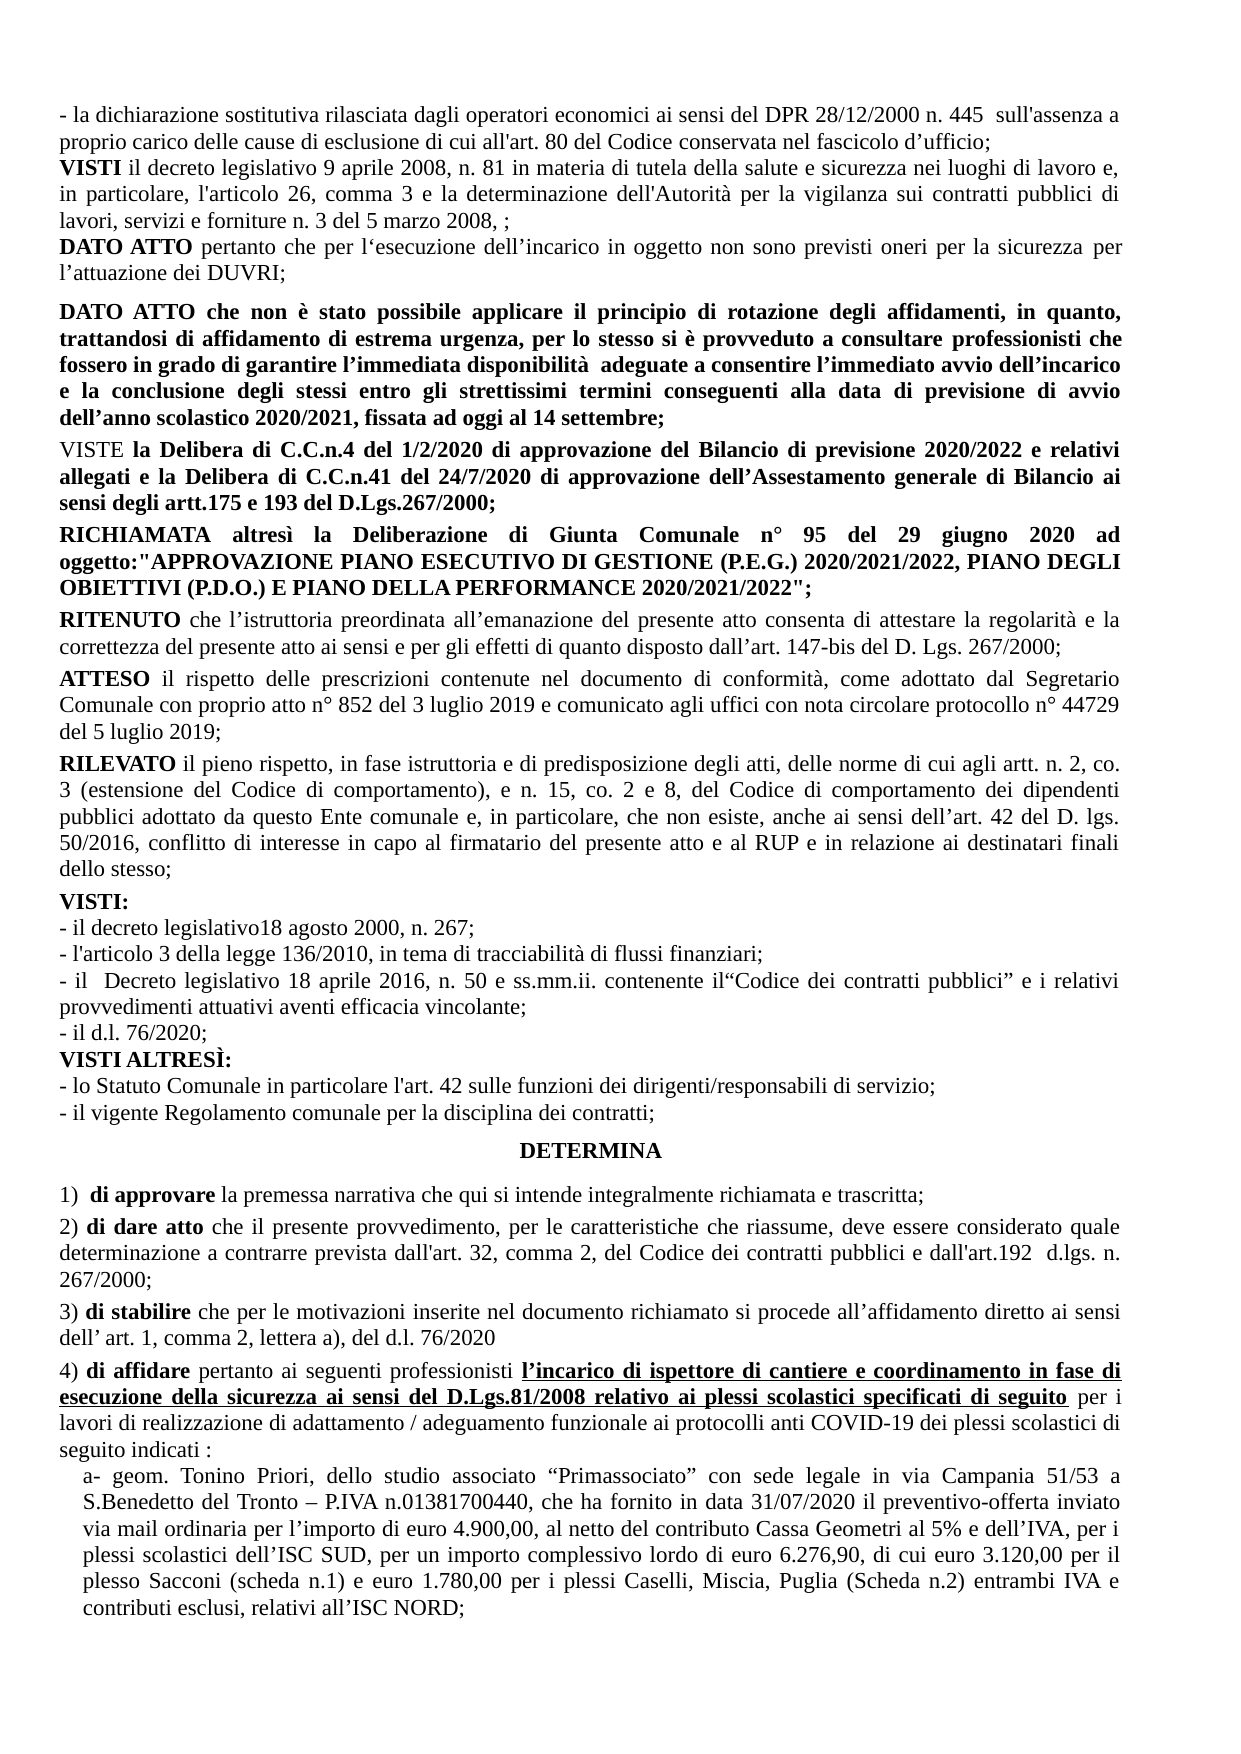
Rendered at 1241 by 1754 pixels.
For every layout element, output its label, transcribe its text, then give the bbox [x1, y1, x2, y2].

text - lo Statuto Comunale in particolare l'art. 42 sulle funzioni dei dirigenti/responsabili di servizio; [59, 1072, 1122, 1098]
text 3) di stabilire che per le motivazioni inserite nel documento richiamato si procede all’affidamento diretto ai sensi dell’ art. 1, comma 2, lettera a), del d.l. 76/2020 [59, 1298, 1122, 1351]
text 4) di affidare pertanto ai seguenti professionisti l’incarico di ispettore di cantiere e coordinamento in fase di esecuzione della sicurezza ai sensi del D.Lgs.81/2008 relativo ai plessi scolastici specificati di seguito per i lavori di realizzazione di adattamento / adeguamento funzionale ai protocolli anti COVID-19 dei plessi scolastici di seguito indicati : [59, 1357, 1122, 1462]
text VISTI il decreto legislativo 9 aprile 2008, n. 81 in materia di tutela della salute e sicurezza nei luoghi di lavoro e, in particolare, l'articolo 26, comma 3 e la determinazione dell'Autorità per la vigilanza sui contratti pubblici di lavori, servizi e forniture n. 3 del 5 marzo 2008, ; [59, 154, 1122, 233]
text 1) di approvare la premessa narrativa che qui si intende integralmente richiamata e trascritta; [59, 1181, 1122, 1207]
text VISTI ALTRESÌ: [59, 1046, 1122, 1072]
text VISTE la Delibera di C.C.n.4 del 1/2/2020 di approvazione del Bilancio di previsione 2020/2022 e relativi allegati e la Delibera di C.C.n.41 del 24/7/2020 di approvazione dell’Assestamento generale di Bilancio ai sensi degli artt.175 e 193 del D.Lgs.267/2000; [59, 436, 1122, 515]
text a- geom. Tonino Priori, dello studio associato “Primassociato” con sede legale in via Campania 51/53 a S.Benedetto del Tronto – P.IVA n.01381700440, che ha fornito in data 31/07/2020 il preventivo-offerta inviato via mail ordinaria per l’importo di euro 4.900,00, al netto del contributo Cassa Geometri al 5% e dell’IVA, per i plessi scolastici dell’ISC SUD, per un importo complessivo lordo di euro 6.276,90, di cui euro 3.120,00 per il plesso Sacconi (scheda n.1) e euro 1.780,00 per i plessi Caselli, Miscia, Puglia (Scheda n.2) entrambi IVA e contributi esclusi, relativi all’ISC NORD; [83, 1462, 1122, 1620]
text - il d.l. 76/2020; [59, 1019, 1122, 1046]
text DETERMINA [59, 1137, 1122, 1163]
text - il decreto legislativo18 agosto 2000, n. 267; [59, 914, 1122, 940]
text - la dichiarazione sostitutiva rilasciata dagli operatori economici ai sensi del DPR 28/12/2000 n. 445 sull'assenza a proprio carico delle cause di esclusione di cui all'art. 80 del Codice conservata nel fascicolo d’ufficio; [59, 101, 1122, 154]
text RITENUTO che l’istruttoria preordinata all’emanazione del presente atto consenta di attestare la regolarità e la correttezza del presente atto ai sensi e per gli effetti di quanto disposto dall’art. 147-bis del D. Lgs. 267/2000; [59, 606, 1122, 659]
text DATO ATTO che non è stato possibile applicare il principio di rotazione degli affidamenti, in quanto, trattandosi di affidamento di estrema urgenza, per lo stesso si è provveduto a consultare professionisti che fossero in grado di garantire l’immediata disponibilità adeguate a consentire l’immediato avvio dell’incarico e la conclusione degli stessi entro gli strettissimi termini conseguenti alla data di previsione di avvio dell’anno scolastico 2020/2021, fissata ad oggi al 14 settembre; [59, 298, 1122, 430]
text - il vigente Regolamento comunale per la disciplina dei contratti; [59, 1098, 1122, 1125]
text ATTESO il rispetto delle prescrizioni contenute nel documento di conformità, come adottato dal Segretario Comunale con proprio atto n° 852 del 3 luglio 2019 e comunicato agli uffici con nota circolare protocollo n° 44729 del 5 luglio 2019; [59, 665, 1122, 744]
text VISTI: [59, 888, 1122, 914]
text - il Decreto legislativo 18 aprile 2016, n. 50 e ss.mm.ii. contenente il“Codice dei contratti pubblici” e i relativi provvedimenti attuativi aventi efficacia vincolante; [59, 967, 1122, 1019]
text - l'articolo 3 della legge 136/2010, in tema di tracciabilità di flussi finanziari; [59, 940, 1122, 967]
text 2) di dare atto che il presente provvedimento, per le caratteristiche che riassume, deve essere considerato quale determinazione a contrarre prevista dall'art. 32, comma 2, del Codice dei contratti pubblici e dall'art.192 d.lgs. n. 267/2000; [59, 1213, 1122, 1292]
text RILEVATO il pieno rispetto, in fase istruttoria e di predisposizione degli atti, delle norme di cui agli artt. n. 2, co. 3 (estensione del Codice di comportamento), e n. 15, co. 2 e 8, del Codice di comportamento dei dipendenti pubblici adottato da questo Ente comunale e, in particolare, che non esiste, anche ai sensi dell’art. 42 del D. lgs. 50/2016, conflitto di interesse in capo al firmatario del presente atto e al RUP e in relazione ai destinatari finali dello stesso; [59, 750, 1122, 882]
text DATO ATTO pertanto che per l‘esecuzione dell’incarico in oggetto non sono previsti oneri per la sicurezza per l’attuazione dei DUVRI; [59, 233, 1122, 286]
text RICHIAMATA altresì la Deliberazione di Giunta Comunale n° 95 del 29 giugno 2020 ad oggetto:"APPROVAZIONE PIANO ESECUTIVO DI GESTIONE (P.E.G.) 2020/2021/2022, PIANO DEGLI OBIETTIVI (P.D.O.) E PIANO DELLA PERFORMANCE 2020/2021/2022"; [59, 521, 1122, 600]
